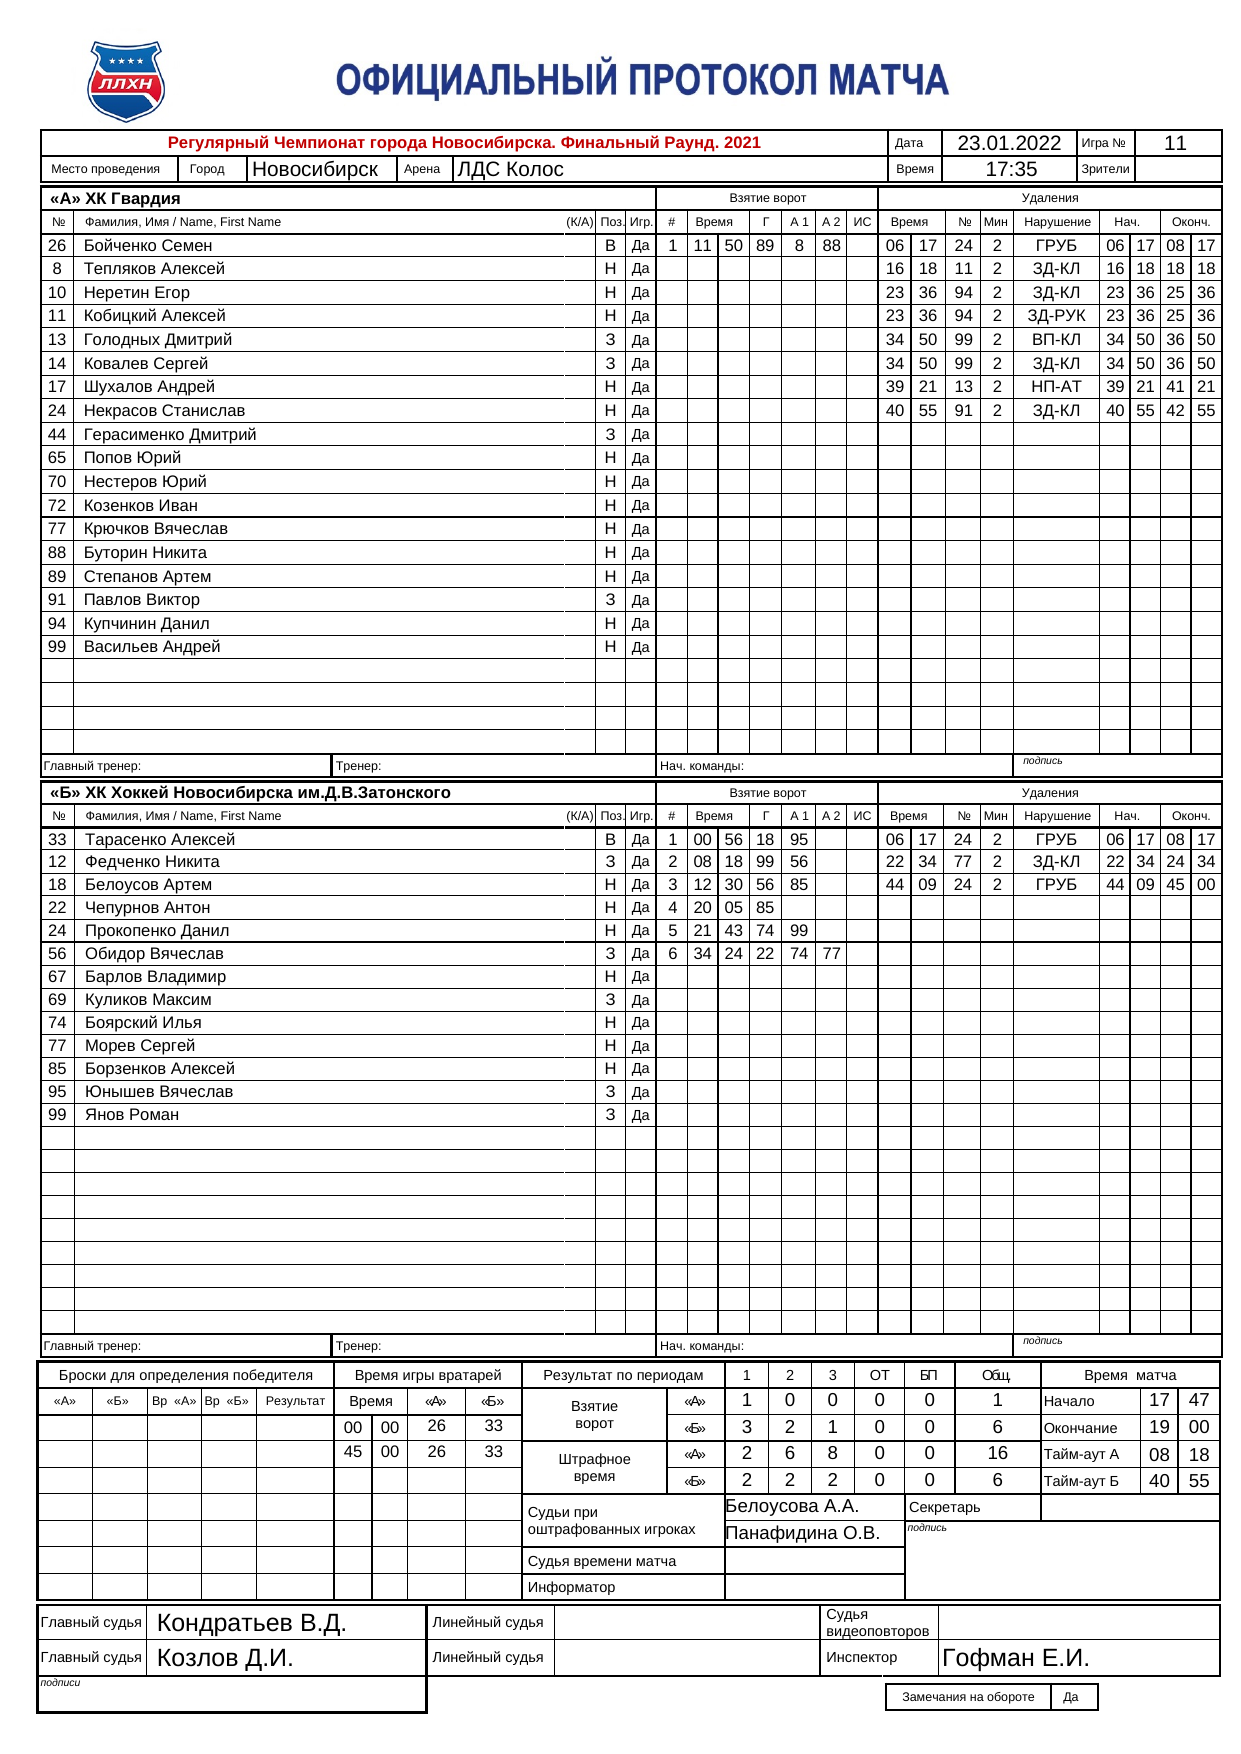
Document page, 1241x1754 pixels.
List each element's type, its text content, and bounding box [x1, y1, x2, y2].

table_cell А 1 [782, 211, 815, 233]
table_cell «Б» [93, 1389, 147, 1413]
table_cell [912, 1127, 943, 1149]
table_cell [946, 659, 980, 682]
table_cell [816, 683, 846, 706]
table_cell [1014, 707, 1099, 729]
table_header Броски для определения победителя [39, 1363, 333, 1387]
table_cell 8 [782, 235, 815, 256]
table_cell Купчинин Данил [74, 612, 564, 634]
table_cell Г [750, 805, 781, 826]
table_cell 43 [719, 920, 749, 941]
table_cell ГРУБ [1014, 235, 1099, 256]
table_cell [782, 1058, 815, 1079]
table_cell [944, 896, 980, 918]
table_cell [944, 1058, 980, 1079]
table_cell 22 [750, 943, 781, 964]
table_cell [657, 966, 687, 987]
table_cell [912, 612, 945, 634]
table_cell [1100, 989, 1129, 1011]
table_cell [75, 1196, 564, 1218]
table_cell [750, 989, 781, 1011]
table_cell 40 [879, 399, 910, 422]
table_cell [596, 707, 625, 729]
table_cell [596, 683, 625, 706]
table_cell Крючков Вячеслав [74, 518, 564, 540]
table_cell [688, 1081, 717, 1103]
table_cell подписи [39, 1677, 425, 1711]
table_cell [782, 1242, 815, 1264]
table_cell [1161, 683, 1190, 706]
table_cell [719, 352, 749, 374]
table_cell 18 [1161, 257, 1190, 280]
table_cell 06 [879, 829, 910, 849]
table_cell [657, 1035, 687, 1057]
table_cell [816, 376, 846, 398]
table_cell [1192, 1104, 1221, 1126]
table_cell [565, 1196, 595, 1218]
table_cell [657, 328, 687, 351]
table_cell Н [596, 1058, 625, 1079]
table_cell [750, 281, 781, 303]
table_cell 50 [1192, 352, 1221, 374]
table_cell [657, 659, 687, 682]
table_cell [816, 257, 846, 280]
table_cell [750, 305, 781, 327]
table_cell [657, 518, 687, 540]
table_cell [408, 1521, 465, 1546]
table_cell [688, 494, 717, 516]
table_cell Гофман Е.И. [939, 1640, 1219, 1675]
table_cell [1100, 518, 1129, 540]
table_cell [782, 399, 815, 422]
table_cell [816, 966, 846, 987]
table_cell [981, 446, 1013, 469]
table_cell [596, 1219, 625, 1241]
table_cell 34 [879, 328, 910, 351]
table_cell [981, 423, 1013, 445]
table_cell [847, 1035, 877, 1057]
table_cell [466, 1468, 521, 1493]
table_cell [657, 1196, 687, 1218]
table_cell подпись [1014, 1335, 1221, 1356]
table_cell [719, 1242, 749, 1264]
table_cell Мин [981, 805, 1013, 826]
table_cell [719, 328, 749, 351]
table_cell [782, 1035, 815, 1057]
table_cell [719, 1311, 749, 1333]
table_cell [565, 376, 595, 398]
table_cell 56 [782, 850, 815, 872]
table_cell [1192, 943, 1221, 964]
table_cell [596, 1150, 625, 1172]
table_cell 0 [812, 1389, 854, 1413]
table_cell Да [626, 423, 655, 445]
table_cell [657, 636, 687, 658]
table_cell [782, 541, 815, 564]
table_cell Герасименко Дмитрий [74, 423, 564, 445]
table_cell [816, 565, 846, 587]
table_cell [879, 1058, 910, 1079]
table_cell [1161, 1311, 1190, 1333]
table_cell [565, 943, 595, 964]
table_cell Да [626, 1035, 655, 1057]
table_cell 55 [1131, 399, 1160, 422]
table_cell [782, 636, 815, 658]
table_cell [148, 1521, 201, 1546]
table_cell 0 [905, 1442, 954, 1467]
table_cell 95 [782, 829, 815, 849]
table_cell [257, 1547, 333, 1573]
table_cell [1161, 707, 1190, 729]
table_cell Тренер: [333, 755, 655, 776]
table_cell 88 [816, 235, 846, 256]
table_cell [847, 423, 877, 445]
table_cell [1192, 565, 1221, 587]
table_cell Кобицкий Алексей [74, 305, 564, 327]
table_cell [847, 850, 877, 872]
table_cell [1192, 683, 1221, 706]
table_cell [657, 588, 687, 611]
table_cell 2 [981, 399, 1013, 422]
table_cell [981, 612, 1013, 634]
table_cell [750, 565, 781, 587]
table_cell Юнышев Вячеслав [75, 1081, 564, 1103]
table_cell [626, 1265, 655, 1287]
table_cell 50 [1131, 328, 1160, 351]
table_cell [719, 966, 749, 987]
table_cell Поз. [596, 211, 625, 233]
table_cell Тайм-аут А [1042, 1441, 1140, 1467]
table_cell [74, 659, 564, 682]
table_cell 17 [912, 235, 945, 256]
table_cell 08 [1141, 1441, 1177, 1467]
table_cell [944, 1242, 980, 1264]
table_cell [944, 1150, 980, 1172]
table_cell [879, 1127, 910, 1149]
table_cell [719, 1035, 749, 1057]
table_cell [1192, 707, 1221, 729]
table_cell 36 [1131, 281, 1160, 303]
table_cell [944, 1311, 980, 1333]
table_cell Павлов Виктор [74, 588, 564, 611]
table_cell 18 [1192, 257, 1221, 280]
table_cell Н [596, 494, 625, 516]
table_cell [847, 707, 877, 729]
table_cell [912, 1173, 943, 1195]
table_cell [719, 257, 749, 280]
table_cell [596, 1311, 625, 1333]
table_cell 94 [946, 305, 980, 327]
table_cell [912, 1150, 943, 1172]
table_cell 18 [1131, 257, 1160, 280]
table_cell 22 [1100, 850, 1129, 872]
table_cell [408, 1574, 465, 1599]
table_cell 08 [1161, 829, 1190, 849]
table_cell [879, 1150, 910, 1172]
table_cell «А» [668, 1442, 724, 1467]
table_cell [42, 707, 73, 729]
table_cell [596, 1196, 625, 1218]
table_cell 36 [1192, 305, 1221, 327]
table_cell [1014, 1035, 1099, 1057]
table_cell [981, 896, 1013, 918]
table_cell 2 [981, 281, 1013, 303]
table_cell [1161, 1058, 1190, 1079]
table_cell [726, 1575, 904, 1599]
table_cell [75, 1288, 564, 1310]
table_cell [688, 1058, 717, 1079]
table_cell [596, 1242, 625, 1264]
table_cell [847, 920, 877, 941]
table_cell [1192, 1242, 1221, 1264]
table_header Взятие ворот [657, 188, 877, 209]
table_cell 95 [42, 1081, 74, 1103]
table_cell [750, 376, 781, 398]
table_cell 23 [1100, 305, 1129, 327]
table_cell Н [596, 399, 625, 422]
table_cell [1131, 1058, 1160, 1079]
table_cell [847, 1219, 877, 1241]
table_cell [719, 541, 749, 564]
table_cell 6 [769, 1442, 811, 1467]
table_cell 2 [981, 850, 1013, 872]
table_cell [688, 1288, 717, 1310]
table_cell [981, 920, 1013, 941]
table_cell [782, 588, 815, 611]
table_cell 5 [657, 920, 687, 941]
table_cell [719, 494, 749, 516]
table_cell 21 [1131, 376, 1160, 398]
table_cell [1131, 1081, 1160, 1103]
table_cell [1100, 707, 1129, 729]
table_cell [782, 1127, 815, 1149]
table_cell [42, 683, 73, 706]
table_cell [75, 1311, 564, 1333]
table_cell Фамилия, Имя / Name, First Name [75, 805, 565, 826]
table_cell Некрасов Станислав [74, 399, 564, 422]
table_cell 0 [855, 1415, 904, 1440]
table_cell 2 [981, 235, 1013, 256]
table_cell [657, 352, 687, 374]
table_cell [1131, 1219, 1160, 1241]
table_cell 55 [1179, 1468, 1219, 1493]
table_cell [565, 730, 595, 753]
table_cell 2 [981, 874, 1013, 895]
table_cell 99 [42, 636, 73, 658]
table_cell 17 [1192, 235, 1221, 256]
table_cell [688, 328, 717, 351]
table_cell «А» [668, 1389, 724, 1413]
table_cell [1192, 659, 1221, 682]
table_cell [782, 1288, 815, 1310]
table_cell [816, 305, 846, 327]
table_cell ЗД-КЛ [1014, 257, 1099, 280]
table_cell 23 [879, 305, 910, 327]
table_cell [782, 281, 815, 303]
table_cell 94 [946, 281, 980, 303]
table_cell [555, 1606, 819, 1639]
table_cell [565, 399, 595, 422]
table_cell 08 [1161, 235, 1190, 256]
table_cell [816, 494, 846, 516]
table_cell 45 [1161, 874, 1190, 895]
table_cell Н [596, 565, 625, 587]
table_cell 34 [1100, 328, 1129, 351]
table_cell [1131, 612, 1160, 634]
table_cell Да [626, 588, 655, 611]
table_cell 1 [956, 1389, 1040, 1413]
table_cell [946, 588, 980, 611]
table_cell [750, 1081, 781, 1103]
table_cell [782, 659, 815, 682]
table_cell [596, 1265, 625, 1287]
table_cell [944, 1173, 980, 1195]
table_cell 3 [657, 874, 687, 895]
table_cell 99 [782, 920, 815, 941]
table_cell [1131, 1127, 1160, 1149]
table_cell [719, 1012, 749, 1033]
table_cell 26 [408, 1441, 465, 1467]
table_cell [257, 1521, 333, 1546]
table_cell [750, 683, 781, 706]
table_cell 41 [1161, 376, 1190, 398]
table_cell Мин [981, 211, 1013, 233]
table_cell [1100, 1219, 1129, 1241]
table_cell [657, 1012, 687, 1033]
table_header 1 [726, 1363, 768, 1387]
table_cell [847, 1081, 877, 1103]
table_cell 12 [42, 850, 74, 872]
table_cell [912, 1035, 943, 1057]
table_cell 00 [373, 1441, 407, 1467]
table_cell Да [626, 1012, 655, 1033]
table_cell [1014, 1012, 1099, 1033]
table_cell [719, 1196, 749, 1218]
table_cell [1131, 683, 1160, 706]
table_cell 91 [946, 399, 980, 422]
table_cell [1014, 896, 1099, 918]
table_cell 77 [42, 1035, 74, 1057]
table_cell 77 [42, 518, 73, 540]
table_cell 2 [726, 1468, 768, 1493]
table_cell [1131, 423, 1160, 445]
table_cell [565, 235, 595, 256]
table_cell 69 [42, 989, 74, 1011]
table_cell [93, 1574, 147, 1599]
table_cell [657, 1127, 687, 1149]
table_cell Н [596, 896, 625, 918]
table_cell [1161, 896, 1190, 918]
table_cell [657, 1150, 687, 1172]
table_cell [879, 636, 910, 658]
table_cell [39, 1494, 92, 1520]
table_cell [719, 446, 749, 469]
table_cell [750, 1012, 781, 1033]
table_cell [1014, 1219, 1099, 1241]
table_cell [688, 470, 717, 493]
table_cell [750, 399, 781, 422]
table_cell подпись [906, 1522, 1219, 1599]
table_cell Морев Сергей [75, 1035, 564, 1057]
table_cell [981, 1035, 1013, 1057]
table_cell [1100, 470, 1129, 493]
table_cell З [596, 1104, 625, 1126]
table_cell [1192, 541, 1221, 564]
table_cell [688, 257, 717, 280]
table_cell [750, 966, 781, 987]
table_cell 44 [1100, 874, 1129, 895]
table_cell [946, 612, 980, 634]
table_cell 40 [1100, 399, 1129, 422]
table_cell 18 [750, 829, 781, 849]
table_cell № [42, 211, 73, 233]
table_cell [981, 730, 1013, 753]
table_cell 13 [42, 328, 73, 351]
table_cell (К/А) [565, 211, 595, 233]
table_cell 85 [750, 896, 781, 918]
table_cell [847, 305, 877, 327]
table_cell [981, 1081, 1013, 1103]
table_cell [565, 920, 595, 941]
table_cell [944, 1219, 980, 1241]
table_cell [688, 612, 717, 634]
table_cell 24 [944, 874, 980, 895]
table_cell [879, 730, 910, 753]
table_cell 56 [750, 874, 781, 895]
table_cell [782, 376, 815, 398]
table_cell [1131, 920, 1160, 941]
table_cell [782, 1173, 815, 1195]
table_cell [688, 423, 717, 445]
table_cell [816, 1196, 846, 1218]
table_cell [257, 1441, 333, 1467]
table_cell [879, 1081, 910, 1103]
table_cell [688, 1265, 717, 1287]
table_cell [657, 446, 687, 469]
table_cell [816, 989, 846, 1011]
table_cell 4 [657, 896, 687, 918]
table_cell Н [596, 612, 625, 634]
table_cell [688, 1196, 717, 1218]
table_cell ИС [847, 805, 877, 826]
table_cell [565, 1311, 595, 1333]
table_cell [847, 896, 877, 918]
table_cell [816, 399, 846, 422]
table_cell Штрафное время [523, 1442, 666, 1493]
table_cell 6 [956, 1415, 1040, 1440]
table_cell А 1 [782, 805, 815, 826]
table_cell [912, 683, 945, 706]
table_cell [657, 1173, 687, 1195]
table_cell [1192, 518, 1221, 540]
table_cell [1192, 989, 1221, 1011]
table_cell [1100, 896, 1129, 918]
table_cell [750, 588, 781, 611]
table_cell Н [596, 376, 625, 398]
table_cell [1192, 966, 1221, 987]
table_cell 21 [1192, 376, 1221, 398]
picture [5, 28, 1179, 129]
table_cell Время [688, 805, 749, 826]
table_header ОТ [855, 1363, 904, 1387]
table_cell [719, 636, 749, 658]
table_cell [883, 1677, 1220, 1681]
table_cell 89 [42, 565, 73, 587]
table_cell [1192, 612, 1221, 634]
table_cell [1161, 659, 1190, 682]
table_cell [816, 1127, 846, 1149]
table_cell [782, 494, 815, 516]
table_cell [946, 707, 980, 729]
table_cell 36 [1161, 328, 1190, 351]
table_cell Нарушение [1014, 211, 1099, 233]
table_cell [1100, 1311, 1129, 1333]
table_cell [719, 612, 749, 634]
table_cell Да [626, 494, 655, 516]
table_cell [626, 707, 655, 729]
table_cell 99 [946, 352, 980, 374]
table_cell 2 [981, 352, 1013, 374]
table_cell [408, 1494, 465, 1520]
table_cell [1014, 446, 1099, 469]
table_cell Вр «Б» [202, 1389, 256, 1413]
table_cell [1161, 1150, 1190, 1172]
table_cell [816, 470, 846, 493]
table_cell [1014, 470, 1099, 493]
table_cell [750, 518, 781, 540]
table_cell 2 [981, 829, 1013, 849]
table_cell [565, 1081, 595, 1103]
table_cell [39, 1441, 92, 1467]
table_cell [74, 707, 564, 729]
table_cell 39 [879, 376, 910, 398]
table_cell 85 [782, 874, 815, 895]
table_cell [719, 1058, 749, 1079]
table_cell Шухалов Андрей [74, 376, 564, 398]
table_cell [1100, 683, 1129, 706]
table_cell 34 [912, 850, 943, 872]
table_cell 00 [1192, 874, 1221, 895]
table_cell [816, 1035, 846, 1057]
table_cell [750, 352, 781, 374]
table_cell Судья видеоповторов [821, 1606, 938, 1639]
table_cell 33 [466, 1416, 521, 1440]
table_cell [1161, 1242, 1190, 1264]
table_cell [946, 683, 980, 706]
table_cell [335, 1494, 371, 1520]
table_cell Тарасенко Алексей [75, 829, 564, 849]
table_cell [912, 636, 945, 658]
table_cell [981, 943, 1013, 964]
table_cell [750, 328, 781, 351]
table_cell [719, 1219, 749, 1241]
table_cell [1100, 659, 1129, 682]
table_cell [750, 1242, 781, 1264]
table_cell 00 [688, 829, 717, 849]
table_cell [657, 281, 687, 303]
table_cell [944, 920, 980, 941]
table_cell [879, 1196, 910, 1218]
table_cell Да [626, 470, 655, 493]
table_cell Вр «А» [148, 1389, 201, 1413]
table_cell [944, 1265, 980, 1287]
table_cell Н [596, 518, 625, 540]
table_cell Н [596, 1035, 625, 1057]
table_cell 44 [879, 874, 910, 895]
table_cell 36 [912, 281, 945, 303]
table_cell 72 [42, 494, 73, 516]
table_cell [202, 1416, 256, 1440]
table_cell [1100, 612, 1129, 634]
table_cell 19 [1141, 1415, 1177, 1440]
table_header БП [905, 1363, 954, 1387]
table_cell 70 [42, 470, 73, 493]
table_cell [944, 1288, 980, 1310]
table_cell З [596, 989, 625, 1011]
table_cell [565, 1012, 595, 1033]
table_cell [847, 235, 877, 256]
table_cell [657, 470, 687, 493]
table_cell [1131, 1242, 1160, 1264]
table_cell [719, 989, 749, 1011]
table_cell 1 [657, 829, 687, 849]
table_header Удаления [879, 783, 1221, 803]
table_cell [1192, 494, 1221, 516]
table_cell 16 [956, 1442, 1040, 1467]
table_cell [847, 470, 877, 493]
table_cell [816, 874, 846, 895]
table_cell [750, 636, 781, 658]
table_cell Да [626, 328, 655, 351]
table_cell 26 [408, 1416, 465, 1440]
table_cell [981, 1104, 1013, 1126]
table_cell 2 [981, 328, 1013, 351]
table_cell [688, 1242, 717, 1264]
table_cell [750, 257, 781, 280]
table_cell ИС [847, 211, 877, 233]
table_cell [75, 1173, 564, 1195]
table_cell [1099, 1682, 1220, 1711]
table_cell 18 [1179, 1441, 1219, 1467]
table_cell [726, 1548, 904, 1573]
table_cell [565, 1035, 595, 1057]
table_cell [750, 470, 781, 493]
table_cell [782, 966, 815, 987]
table_cell 08 [688, 850, 717, 872]
table_cell [1161, 1288, 1190, 1310]
table_cell [946, 541, 980, 564]
table_header Результат по периодам [523, 1363, 724, 1387]
table_cell [1161, 612, 1190, 634]
table_cell [981, 1311, 1013, 1333]
table_cell [1192, 636, 1221, 658]
table_cell [719, 305, 749, 327]
table_cell Кондратьев В.Д. [147, 1606, 425, 1639]
table_cell [148, 1547, 201, 1573]
table_cell [847, 1173, 877, 1195]
table_cell [1131, 1012, 1160, 1033]
table_cell Да [626, 943, 655, 964]
table_cell Чепурнов Антон [75, 896, 564, 918]
table_cell [688, 1311, 717, 1333]
table_cell [75, 1150, 564, 1172]
table_cell [688, 305, 717, 327]
table_cell [688, 636, 717, 658]
table_cell 89 [750, 235, 781, 256]
table_cell [946, 423, 980, 445]
table_cell # [657, 211, 687, 233]
table_cell [565, 588, 595, 611]
table_cell Да [626, 989, 655, 1011]
table_cell 00 [335, 1416, 371, 1440]
table_cell Главный судья [39, 1640, 146, 1675]
table_cell [688, 1219, 717, 1241]
table_cell Прокопенко Данил [75, 920, 564, 941]
table_cell Боярский Илья [75, 1012, 564, 1033]
table_cell [879, 612, 910, 634]
table_cell [879, 588, 910, 611]
table_cell [565, 636, 595, 658]
table_cell [565, 896, 595, 918]
table_cell [750, 730, 781, 753]
table_cell 17 [912, 829, 943, 849]
table_cell 8 [812, 1442, 854, 1467]
table_cell [1014, 636, 1099, 658]
table_cell [719, 1127, 749, 1149]
table_cell [657, 376, 687, 398]
table_cell [1192, 423, 1221, 445]
table_cell 6 [657, 943, 687, 964]
table_cell [93, 1441, 147, 1467]
table_cell «А» [39, 1389, 92, 1413]
table_cell [1014, 1311, 1099, 1333]
table_cell [1100, 541, 1129, 564]
table_cell Борзенков Алексей [75, 1058, 564, 1079]
table_cell Да [626, 636, 655, 658]
table_cell [1192, 896, 1221, 918]
table_cell 50 [719, 235, 749, 256]
table_cell [1014, 494, 1099, 516]
table_cell [657, 1242, 687, 1264]
table_cell [847, 1012, 877, 1033]
table_cell 77 [944, 850, 980, 872]
table_cell Секретарь [906, 1495, 1040, 1520]
table_cell [1100, 1173, 1129, 1195]
table_cell [688, 1127, 717, 1149]
table_cell Попов Юрий [74, 446, 564, 469]
table_cell [1161, 1219, 1190, 1241]
table_cell [981, 1173, 1013, 1195]
table_cell [565, 423, 595, 445]
table_cell Федченко Никита [75, 850, 564, 872]
table_cell ВП-КЛ [1014, 328, 1099, 351]
table_cell [1136, 157, 1221, 181]
table_cell Да [626, 235, 655, 256]
table_cell 24 [1161, 850, 1190, 872]
table_cell [879, 683, 910, 706]
table_cell [1014, 1150, 1099, 1172]
table_cell [750, 1173, 781, 1195]
table_cell [39, 1416, 92, 1440]
table_cell [750, 1265, 781, 1287]
table_cell [688, 1150, 717, 1172]
table_cell [847, 328, 877, 351]
table_cell Линейный судья [428, 1606, 554, 1639]
table_cell [1192, 1219, 1221, 1241]
table_cell Н [596, 446, 625, 469]
table_cell Неретин Егор [74, 281, 564, 303]
table_cell [1131, 470, 1160, 493]
table_cell [1131, 1035, 1160, 1057]
table_cell «Б » [466, 1389, 521, 1413]
table_cell [912, 989, 943, 1011]
table_cell Фамилия, Имя / Name, First Name [74, 211, 565, 233]
table_cell 85 [42, 1058, 74, 1079]
table_cell [42, 1219, 74, 1241]
table_cell [981, 541, 1013, 564]
table_cell [1014, 1288, 1099, 1310]
table_cell В [596, 235, 625, 256]
table_cell [335, 1574, 371, 1599]
table_cell [1161, 423, 1190, 445]
table_cell [1014, 612, 1099, 634]
table_cell [939, 1606, 1219, 1639]
table_cell [565, 518, 595, 540]
table_cell [944, 1081, 980, 1103]
table_cell [750, 1288, 781, 1310]
table_cell [657, 399, 687, 422]
table_cell [816, 612, 846, 634]
table_cell [912, 1288, 943, 1310]
table_cell [816, 518, 846, 540]
table_cell [688, 446, 717, 469]
table_cell [1014, 989, 1099, 1011]
table_cell Главный судья [39, 1606, 146, 1639]
table_cell [565, 1104, 595, 1126]
table_cell [1131, 730, 1160, 753]
table_cell 17 [1141, 1389, 1177, 1413]
table_header Время игры вратарей [335, 1363, 521, 1387]
table_cell [847, 1265, 877, 1287]
table_cell 2 [769, 1415, 811, 1440]
table_cell [912, 920, 943, 941]
table_cell З [596, 328, 625, 351]
table_cell [1014, 683, 1099, 706]
table_header Время матча [1042, 1363, 1219, 1387]
table_cell [816, 328, 846, 351]
table_cell [782, 896, 815, 918]
table_cell [688, 352, 717, 374]
table_cell [816, 352, 846, 374]
table_cell [944, 1104, 980, 1126]
table_cell Да [626, 257, 655, 280]
table_cell Время [879, 211, 945, 233]
table_cell З [596, 850, 625, 872]
table_cell [847, 1242, 877, 1264]
table_header Удаления [879, 188, 1221, 209]
table_cell [39, 1547, 92, 1573]
table_cell подпись [1014, 755, 1221, 776]
table_cell [39, 1574, 92, 1599]
table_cell [626, 683, 655, 706]
table_cell НП-АТ [1014, 376, 1099, 398]
table_cell 56 [42, 943, 74, 964]
table_cell 50 [912, 328, 945, 351]
table_cell [816, 541, 846, 564]
table_cell [1131, 1196, 1160, 1218]
table_cell [816, 423, 846, 445]
table_cell Н [596, 281, 625, 303]
table_cell [981, 1150, 1013, 1172]
table_cell 22 [42, 896, 74, 918]
table_cell Время [889, 157, 941, 181]
table_cell 14 [42, 352, 73, 374]
table_cell [1192, 1150, 1221, 1172]
table_cell [1014, 423, 1099, 445]
table_cell Главный тренер: [42, 1335, 330, 1356]
table_header Регулярный Чемпионат города Новосибирска. Финальный Раунд. 2021 [42, 131, 887, 155]
table_cell [1161, 470, 1190, 493]
table_cell [596, 1173, 625, 1195]
table_cell Да [626, 399, 655, 422]
table_cell [816, 1150, 846, 1172]
table_cell Бойченко Семен [74, 235, 564, 256]
table_cell [39, 1521, 92, 1546]
table_cell [335, 1547, 371, 1573]
table_cell 45 [335, 1441, 371, 1467]
table_cell 39 [1100, 376, 1129, 398]
table_cell [816, 659, 846, 682]
table_cell [981, 1288, 1013, 1310]
table_cell [42, 730, 73, 753]
table_cell [719, 1081, 749, 1103]
table_cell [1161, 494, 1190, 516]
table_cell ЗД-КЛ [1014, 281, 1099, 303]
table_cell [1131, 446, 1160, 469]
table_cell [565, 707, 595, 729]
table_cell [75, 1219, 564, 1241]
table_cell [1131, 494, 1160, 516]
table_cell [816, 636, 846, 658]
table_cell Да [626, 896, 655, 918]
table_cell Время [879, 805, 943, 826]
table_cell [565, 1265, 595, 1287]
table_cell ЗД-КЛ [1014, 352, 1099, 374]
table_cell [74, 730, 564, 753]
table_cell 22 [879, 850, 910, 872]
table_cell 24 [42, 399, 73, 422]
table_cell [782, 305, 815, 327]
table_cell [657, 257, 687, 280]
table_cell [373, 1547, 407, 1573]
table_cell Белоусова А.А. [726, 1495, 904, 1520]
table_cell [565, 659, 595, 682]
table_cell [148, 1494, 201, 1520]
table_cell [1161, 1196, 1190, 1218]
table_cell [565, 352, 595, 374]
table_cell [74, 683, 564, 706]
table_cell [42, 659, 73, 682]
table_cell [719, 1265, 749, 1287]
table_cell 0 [905, 1415, 954, 1440]
table_cell Янов Роман [75, 1104, 564, 1126]
table_cell [1014, 1196, 1099, 1218]
table_cell [782, 1196, 815, 1218]
table_cell [981, 1127, 1013, 1149]
table_cell Нач. команды: [657, 1335, 1012, 1356]
table_cell 34 [1131, 850, 1160, 872]
table_cell [981, 1265, 1013, 1287]
table_cell [1161, 565, 1190, 587]
table_cell [847, 446, 877, 469]
table_cell [719, 518, 749, 540]
table_cell Да [626, 541, 655, 564]
table_cell ГРУБ [1014, 874, 1099, 895]
table_cell [847, 1104, 877, 1126]
table_cell [688, 730, 717, 753]
table_cell [626, 1311, 655, 1333]
table_cell [1131, 1311, 1160, 1333]
table_cell [565, 541, 595, 564]
table_cell «Б» [668, 1415, 724, 1440]
table_cell [75, 1242, 564, 1264]
table_cell [912, 565, 945, 587]
table_cell [879, 1311, 910, 1333]
table_cell [657, 541, 687, 564]
table_cell [782, 1104, 815, 1126]
table_cell Да [626, 352, 655, 374]
table_cell 0 [855, 1468, 904, 1493]
table_cell [879, 541, 910, 564]
table_cell Да [626, 920, 655, 941]
table_cell З [596, 1081, 625, 1103]
table_cell [847, 943, 877, 964]
table_cell [1100, 446, 1129, 469]
table_cell [847, 829, 877, 849]
table_cell [42, 1265, 74, 1287]
table_cell 2 [657, 850, 687, 872]
table_cell [565, 874, 595, 895]
table_header Общ. [956, 1363, 1040, 1387]
table_cell [148, 1441, 201, 1467]
table_cell 55 [1192, 399, 1221, 422]
table_cell 2 [981, 376, 1013, 398]
table_cell [912, 707, 945, 729]
table_cell Н [596, 636, 625, 658]
table_cell [1131, 659, 1160, 682]
table_cell [847, 1150, 877, 1172]
table_cell 24 [944, 829, 980, 849]
table_cell З [596, 943, 625, 964]
table_cell ЛДС Колос [454, 157, 887, 181]
table_cell Да [626, 612, 655, 634]
table_cell [657, 1265, 687, 1287]
table_cell [373, 1574, 407, 1599]
table_cell [816, 730, 846, 753]
table_cell [1161, 1104, 1190, 1126]
table_cell [782, 257, 815, 280]
table_cell [912, 1058, 943, 1079]
table_cell [816, 829, 846, 849]
table_cell 00 [1179, 1415, 1219, 1440]
table_cell [981, 707, 1013, 729]
table_cell 09 [1131, 874, 1160, 895]
table_cell [847, 494, 877, 516]
table_cell 55 [912, 399, 945, 422]
table_cell [1014, 565, 1099, 587]
table_cell [879, 1104, 910, 1126]
table_cell [1100, 1012, 1129, 1033]
table_cell [1131, 1173, 1160, 1195]
table_cell [782, 707, 815, 729]
table_cell Белоусов Артем [75, 874, 564, 895]
table_cell [750, 1196, 781, 1218]
table_cell [912, 730, 945, 753]
table_cell [847, 636, 877, 658]
table_cell Н [596, 541, 625, 564]
table_cell [946, 470, 980, 493]
table_cell 24 [719, 943, 749, 964]
table_cell 17 [1192, 829, 1221, 849]
table_cell [257, 1494, 333, 1520]
table_cell [75, 1127, 564, 1149]
table_cell 36 [1131, 305, 1160, 327]
table_cell 18 [719, 850, 749, 872]
table_cell Нач. команды: [657, 755, 1012, 776]
table_cell [912, 943, 943, 964]
table_cell [847, 659, 877, 682]
table_cell [946, 565, 980, 587]
table_cell [688, 588, 717, 611]
table_cell [565, 470, 595, 493]
table_cell [879, 1173, 910, 1195]
table_cell [816, 1311, 846, 1333]
table_cell [816, 281, 846, 303]
table_cell [1131, 943, 1160, 964]
table_cell [946, 494, 980, 516]
table_cell [1014, 659, 1099, 682]
table_cell [1100, 1127, 1129, 1149]
table_cell 99 [946, 328, 980, 351]
table_cell 21 [688, 920, 717, 941]
table_cell [719, 1173, 749, 1195]
table_cell Тайм-аут Б [1042, 1468, 1140, 1493]
table_cell [657, 1081, 687, 1103]
table_cell [657, 989, 687, 1011]
table_cell [750, 659, 781, 682]
table_cell [688, 989, 717, 1011]
table_cell [626, 1150, 655, 1172]
table_cell [1100, 494, 1129, 516]
table_cell [879, 1219, 910, 1241]
table_cell 0 [855, 1389, 904, 1413]
table_cell Оконч. [1161, 805, 1221, 826]
table_cell [816, 1265, 846, 1287]
table_cell [719, 659, 749, 682]
table_cell Да [626, 829, 655, 849]
table_cell [847, 730, 877, 753]
table_cell 47 [1179, 1389, 1219, 1413]
table_cell [750, 1311, 781, 1333]
table_cell [466, 1521, 521, 1546]
table_cell [565, 446, 595, 469]
table_cell [657, 1311, 687, 1333]
table_cell [565, 305, 595, 327]
table_cell [1100, 1242, 1129, 1264]
table_cell [1192, 920, 1221, 941]
table_cell [816, 1173, 846, 1195]
table_cell [565, 328, 595, 351]
table_cell [782, 1150, 815, 1172]
table_cell № [42, 805, 74, 826]
table_cell [1192, 446, 1221, 469]
table_cell [657, 1058, 687, 1079]
table_cell Новосибирск [248, 157, 396, 181]
table_cell [944, 1012, 980, 1033]
table_cell [847, 257, 877, 280]
table_cell 1 [726, 1389, 768, 1413]
table_cell 09 [912, 874, 943, 895]
table_cell [565, 1288, 595, 1310]
table_cell Барлов Владимир [75, 966, 564, 987]
table_cell [912, 541, 945, 564]
table_cell В [596, 829, 625, 849]
table_cell [1100, 1035, 1129, 1057]
table_cell [879, 896, 910, 918]
table_cell [816, 850, 846, 872]
table_cell 17:35 [943, 157, 1076, 181]
table_cell [1014, 943, 1099, 964]
table_header 11 [1136, 131, 1221, 155]
table_cell [657, 1219, 687, 1241]
table_cell [1161, 636, 1190, 658]
table_cell 3 [726, 1415, 768, 1440]
table_cell [1131, 966, 1160, 987]
table_cell 23 [879, 281, 910, 303]
table_cell Да [626, 874, 655, 895]
table_cell 10 [42, 281, 73, 303]
table_cell З [596, 352, 625, 374]
table_cell [847, 588, 877, 611]
table_cell Начало [1042, 1389, 1140, 1413]
table_cell [750, 1035, 781, 1057]
table_cell [657, 494, 687, 516]
table_cell [912, 588, 945, 611]
table_cell [719, 707, 749, 729]
table_cell [782, 730, 815, 753]
table_cell [565, 1242, 595, 1264]
table_cell [719, 683, 749, 706]
table_cell [816, 446, 846, 469]
table_cell 17 [42, 376, 73, 398]
table_cell [750, 446, 781, 469]
table_cell 8 [42, 257, 73, 280]
table_cell [657, 1104, 687, 1126]
table_cell [202, 1468, 256, 1493]
table_cell [202, 1521, 256, 1546]
table_cell ЗД-РУК [1014, 305, 1099, 327]
table_cell [1100, 1288, 1129, 1310]
table_cell 88 [42, 541, 73, 564]
table_cell Ковалев Сергей [74, 352, 564, 374]
table_cell [626, 1127, 655, 1149]
table_cell 2 [726, 1442, 768, 1467]
table_cell [596, 1288, 625, 1310]
table_cell Козлов Д.И. [147, 1640, 425, 1675]
table_cell Взятие ворот [523, 1389, 666, 1440]
table_cell 77 [816, 943, 846, 964]
table_cell 50 [912, 352, 945, 374]
table_cell [879, 1242, 910, 1264]
table_cell 36 [1192, 281, 1221, 303]
table_cell 24 [946, 235, 980, 256]
table_cell [879, 943, 910, 964]
table_cell [847, 518, 877, 540]
table_cell [912, 896, 943, 918]
table_cell [657, 305, 687, 327]
table_cell Н [596, 966, 625, 987]
table_cell [1014, 1058, 1099, 1079]
table_cell [565, 1219, 595, 1241]
table_cell [1161, 518, 1190, 540]
table_cell [565, 1058, 595, 1079]
table_cell [912, 966, 943, 987]
table_cell [719, 1104, 749, 1126]
table_cell [373, 1494, 407, 1520]
table_cell [428, 1677, 882, 1711]
table_cell [847, 565, 877, 587]
table_cell 06 [879, 235, 910, 256]
table_cell А 2 [816, 805, 846, 826]
table_cell 99 [750, 850, 781, 872]
table_cell [1161, 588, 1190, 611]
table_cell 56 [719, 829, 749, 849]
table_cell [1131, 707, 1160, 729]
table_cell 18 [42, 874, 74, 895]
table_cell 0 [769, 1389, 811, 1413]
table_cell [688, 565, 717, 587]
table_cell 36 [1161, 352, 1190, 374]
table_cell [657, 565, 687, 587]
table_cell [202, 1574, 256, 1599]
table_cell [782, 1081, 815, 1103]
table_cell 74 [750, 920, 781, 941]
table_cell [565, 494, 595, 516]
table_cell [782, 470, 815, 493]
table_cell [912, 659, 945, 682]
table_cell [1192, 730, 1221, 753]
table_cell [1014, 1081, 1099, 1103]
table_cell Буторин Никита [74, 541, 564, 564]
table_cell [981, 494, 1013, 516]
table_cell [688, 541, 717, 564]
table_cell [42, 1196, 74, 1218]
table_cell [1131, 636, 1160, 658]
table_cell [816, 707, 846, 729]
table_cell Судьи при оштрафованных игроках [523, 1495, 724, 1546]
table_cell [1014, 518, 1099, 540]
table_cell [1100, 1104, 1129, 1126]
table_header «А» ХК Гвардия [42, 188, 655, 209]
table_cell [688, 399, 717, 422]
table_cell [981, 1196, 1013, 1218]
table_cell [879, 494, 910, 516]
table_cell [688, 376, 717, 398]
table_cell 05 [719, 896, 749, 918]
table_cell [1100, 565, 1129, 587]
table_cell [782, 612, 815, 634]
table_cell [148, 1416, 201, 1440]
table_cell 06 [1100, 829, 1129, 849]
table_cell [719, 1150, 749, 1172]
table_cell [1014, 966, 1099, 987]
table_cell [555, 1640, 819, 1675]
table_cell [408, 1547, 465, 1573]
table_cell [596, 1127, 625, 1149]
table_cell [1131, 989, 1160, 1011]
table_cell [719, 399, 749, 422]
table_cell [657, 730, 687, 753]
table_cell Да [626, 1081, 655, 1103]
table_cell [847, 281, 877, 303]
table_cell [148, 1468, 201, 1493]
table_cell Нач. [1100, 211, 1160, 233]
table_cell [847, 683, 877, 706]
table_cell [1100, 730, 1129, 753]
table_cell [719, 588, 749, 611]
table_cell [1100, 1150, 1129, 1172]
table_cell [1100, 1058, 1129, 1079]
table_cell [750, 1150, 781, 1172]
table_cell [257, 1468, 333, 1493]
table_cell Тренер: [333, 1335, 655, 1356]
table_cell [782, 1311, 815, 1333]
table_cell [782, 1012, 815, 1033]
table_cell [1161, 1035, 1190, 1057]
table_cell [912, 470, 945, 493]
table_cell 20 [688, 896, 717, 918]
table_cell [1131, 1150, 1160, 1172]
table_cell [202, 1547, 256, 1573]
table_cell [42, 1288, 74, 1310]
table_cell Арена [398, 157, 452, 181]
table_cell [946, 518, 980, 540]
table_cell [1100, 1081, 1129, 1103]
table_cell Да [626, 518, 655, 540]
table_cell [1161, 1127, 1190, 1149]
table_cell [626, 1196, 655, 1218]
table_cell [847, 1311, 877, 1333]
table_cell 12 [688, 874, 717, 895]
table_cell [1192, 1288, 1221, 1310]
table_cell [688, 1104, 717, 1126]
table_cell 33 [466, 1441, 521, 1467]
table_cell Н [596, 257, 625, 280]
table_cell [944, 943, 980, 964]
table_cell [1192, 1127, 1221, 1149]
table_cell [981, 518, 1013, 540]
table_cell [1100, 966, 1129, 987]
table_cell [688, 966, 717, 987]
table_cell [1014, 1242, 1099, 1264]
table_cell 24 [42, 920, 74, 941]
table_cell Место проведения [42, 157, 177, 181]
table_cell [335, 1468, 371, 1493]
table_cell 65 [42, 446, 73, 469]
table_cell ЗД-КЛ [1014, 850, 1099, 872]
table_cell Да [626, 565, 655, 587]
table_cell [981, 659, 1013, 682]
table_header 3 [812, 1363, 854, 1387]
table_cell 25 [1161, 281, 1190, 303]
table_cell 40 [1141, 1468, 1177, 1493]
table_cell Да [626, 1104, 655, 1126]
table_cell [1100, 920, 1129, 941]
table_cell [335, 1521, 371, 1546]
table_cell [879, 1012, 910, 1033]
table_cell [816, 1242, 846, 1264]
table_cell [1014, 1265, 1099, 1287]
table_cell [750, 1058, 781, 1079]
table_cell [1161, 943, 1190, 964]
table_cell Поз. [596, 805, 625, 826]
table_cell Тепляков Алексей [74, 257, 564, 280]
table_cell [466, 1574, 521, 1599]
table_cell [373, 1521, 407, 1546]
table_cell Да [626, 376, 655, 398]
table_cell [782, 352, 815, 374]
table_cell [816, 588, 846, 611]
table_cell 17 [1131, 235, 1160, 256]
table_cell 16 [1100, 257, 1129, 280]
table_cell Время [688, 211, 749, 233]
table_cell 0 [905, 1468, 954, 1493]
table_cell [1192, 1196, 1221, 1218]
table_cell Да [626, 1058, 655, 1079]
table_cell «А» [408, 1389, 465, 1413]
table_cell [944, 989, 980, 1011]
table_cell [257, 1416, 333, 1440]
table_cell Окончание [1042, 1415, 1140, 1440]
table_cell А 2 [816, 211, 846, 233]
table_cell [944, 966, 980, 987]
table_cell [750, 1219, 781, 1241]
table_cell З [596, 588, 625, 611]
table_cell [816, 1081, 846, 1103]
table_cell [847, 1196, 877, 1218]
table_cell [42, 1127, 74, 1149]
table_cell [1014, 1127, 1099, 1149]
table_cell [981, 1242, 1013, 1264]
table_cell [1161, 920, 1190, 941]
table_cell [816, 1104, 846, 1126]
table_cell [912, 1196, 943, 1218]
table_cell Игр. [626, 805, 655, 826]
table_cell [42, 1242, 74, 1264]
table_cell [847, 966, 877, 987]
table_cell [879, 707, 910, 729]
table_cell 74 [42, 1012, 74, 1033]
table_cell [719, 1288, 749, 1310]
table_cell [912, 1081, 943, 1103]
table_cell 16 [879, 257, 910, 280]
table_cell Результат [257, 1389, 333, 1413]
table_cell [750, 541, 781, 564]
table_cell 11 [946, 257, 980, 280]
table_cell [466, 1547, 521, 1573]
table_cell 30 [719, 874, 749, 895]
table_cell [750, 1104, 781, 1126]
table_cell [148, 1574, 201, 1599]
table_cell [981, 470, 1013, 493]
table_cell 2 [981, 305, 1013, 327]
table_cell Да [626, 446, 655, 469]
table_cell [816, 1012, 846, 1033]
table_cell [1100, 943, 1129, 964]
table_cell [847, 989, 877, 1011]
table_cell [719, 565, 749, 587]
table_cell [879, 565, 910, 587]
table_header Замечания на обороте [887, 1685, 1050, 1709]
table_cell № [944, 805, 980, 826]
table_cell Н [596, 470, 625, 493]
table_cell [1161, 1081, 1190, 1103]
table_cell [981, 1219, 1013, 1241]
table_cell [1014, 920, 1099, 941]
table_cell 50 [1131, 352, 1160, 374]
table_cell [847, 376, 877, 398]
table_cell Куликов Максим [75, 989, 564, 1011]
table_cell Оконч. [1161, 211, 1221, 233]
table_cell [879, 920, 910, 941]
table_cell [1100, 1265, 1129, 1287]
table_cell [719, 470, 749, 493]
table_cell [816, 920, 846, 941]
table_cell 94 [42, 612, 73, 634]
table_cell Степанов Артем [74, 565, 564, 587]
table_cell [626, 730, 655, 753]
table_cell [847, 612, 877, 634]
table_cell [816, 1219, 846, 1241]
table_cell ЗД-КЛ [1014, 399, 1099, 422]
table_cell [1161, 966, 1190, 987]
table_cell [944, 1127, 980, 1149]
table_cell [596, 659, 625, 682]
table_header Взятие ворот [657, 783, 877, 803]
table_cell [565, 850, 595, 872]
table_cell [879, 989, 910, 1011]
table_cell 11 [42, 305, 73, 327]
table_cell [912, 1265, 943, 1287]
table_cell [879, 518, 910, 540]
table_cell [1042, 1495, 1219, 1520]
table_cell (К/А) [565, 805, 595, 826]
table_cell [626, 1173, 655, 1195]
table_cell [1161, 446, 1190, 469]
table_cell Н [596, 874, 625, 895]
table_cell [912, 518, 945, 540]
table_cell ГРУБ [1014, 829, 1099, 849]
table_cell [1014, 1104, 1099, 1126]
table_cell [1192, 1035, 1221, 1057]
table_cell [750, 707, 781, 729]
table_cell [1131, 518, 1160, 540]
table_cell # [657, 805, 687, 826]
table_cell [1131, 565, 1160, 587]
table_cell [816, 1058, 846, 1079]
table_cell [847, 541, 877, 564]
table_cell [202, 1494, 256, 1520]
table_cell [657, 612, 687, 634]
table_cell [1192, 1311, 1221, 1333]
table_cell [565, 565, 595, 587]
table_cell [1131, 1265, 1160, 1287]
table_cell [912, 1219, 943, 1241]
table_cell Обидор Вячеслав [75, 943, 564, 964]
table_cell [626, 1219, 655, 1241]
table_cell [1100, 1196, 1129, 1218]
table_cell Голодных Дмитрий [74, 328, 564, 351]
table_cell [1131, 1104, 1160, 1126]
table_cell [1161, 1265, 1190, 1287]
table_cell [719, 730, 749, 753]
table_header 23.01.2022 [943, 131, 1076, 155]
table_cell [981, 989, 1013, 1011]
table_cell Линейный судья [428, 1640, 554, 1675]
table_cell [1131, 1288, 1160, 1310]
table_cell [93, 1494, 147, 1520]
table_cell [782, 518, 815, 540]
table_cell [981, 1058, 1013, 1079]
table_cell 06 [1100, 235, 1129, 256]
table_cell Инспектор [821, 1640, 938, 1675]
table_cell [782, 328, 815, 351]
table_cell [657, 683, 687, 706]
table_cell [981, 565, 1013, 587]
table_cell [912, 1012, 943, 1033]
table_cell [1192, 1081, 1221, 1103]
table_cell [879, 1265, 910, 1287]
table_cell [879, 1035, 910, 1057]
table_cell [373, 1468, 407, 1493]
table_cell 50 [1192, 328, 1221, 351]
table_cell [946, 446, 980, 469]
table_cell [565, 829, 595, 849]
table_cell [565, 989, 595, 1011]
table_cell Козенков Иван [74, 494, 564, 516]
table_cell 2 [812, 1468, 854, 1493]
table_cell Судья времени матча [523, 1548, 724, 1573]
table_cell [565, 281, 595, 303]
table_cell [981, 1012, 1013, 1033]
table_cell Н [596, 305, 625, 327]
table_cell [565, 683, 595, 706]
table_header Дата [889, 131, 941, 155]
table_cell [1192, 1012, 1221, 1033]
table_cell [847, 874, 877, 895]
table_cell [42, 1150, 74, 1172]
table_cell [750, 612, 781, 634]
table_cell 2 [981, 257, 1013, 280]
table_header 2 [769, 1363, 811, 1387]
table_cell [688, 659, 717, 682]
table_cell [946, 636, 980, 658]
table_cell 91 [42, 588, 73, 611]
table_cell Информатор [523, 1575, 724, 1599]
table_cell [688, 683, 717, 706]
table_cell Нестеров Юрий [74, 470, 564, 493]
table_cell Да [626, 305, 655, 327]
table_cell [688, 707, 717, 729]
table_cell [879, 423, 910, 445]
table_cell 25 [1161, 305, 1190, 327]
table_header Игра № [1078, 131, 1134, 155]
table_cell Да [626, 966, 655, 987]
table_cell 36 [912, 305, 945, 327]
table_cell [1161, 1012, 1190, 1033]
table_cell [750, 1127, 781, 1149]
table_cell [596, 730, 625, 753]
table_cell [565, 1173, 595, 1195]
table_cell Нач. [1100, 805, 1160, 826]
table_cell [1014, 541, 1099, 564]
table_header «Б» ХК Хоккей Новосибирска им.Д.В.Затонского [42, 783, 655, 803]
table_cell 17 [1131, 829, 1160, 849]
table_cell «Б» [668, 1468, 724, 1493]
table_cell [657, 707, 687, 729]
table_cell [688, 1173, 717, 1195]
table_cell З [596, 423, 625, 445]
table_cell [75, 1265, 564, 1287]
table_cell [981, 588, 1013, 611]
table_cell 34 [688, 943, 717, 964]
table_cell [1014, 730, 1099, 753]
table_cell Панафидина О.В. [726, 1521, 904, 1546]
table_cell 1 [812, 1415, 854, 1440]
table_cell [782, 446, 815, 469]
table_cell [847, 399, 877, 422]
table_cell [1131, 896, 1160, 918]
table_cell Да [626, 850, 655, 872]
table_cell Н [596, 920, 625, 941]
table_cell [1192, 470, 1221, 493]
table_cell [1131, 541, 1160, 564]
table_cell [782, 1265, 815, 1287]
table_cell [879, 446, 910, 469]
table_cell [1161, 1173, 1190, 1195]
table_cell 18 [912, 257, 945, 280]
table_cell [912, 494, 945, 516]
table_cell 0 [905, 1389, 954, 1413]
table_cell [93, 1468, 147, 1493]
table_cell Г [750, 211, 781, 233]
table_cell [202, 1441, 256, 1467]
table_cell [1014, 1173, 1099, 1195]
table_cell [1100, 636, 1129, 658]
table_cell [257, 1574, 333, 1599]
table_cell [912, 446, 945, 469]
table_cell [1192, 1058, 1221, 1079]
table_cell Главный тренер: [42, 755, 330, 776]
table_cell Васильев Андрей [74, 636, 564, 658]
table_cell [782, 423, 815, 445]
table_cell 23 [1100, 281, 1129, 303]
table_cell [719, 376, 749, 398]
table_cell [879, 1288, 910, 1310]
table_cell 33 [42, 829, 74, 849]
table_cell [847, 1127, 877, 1149]
table_cell [719, 423, 749, 445]
table_cell [565, 257, 595, 280]
table_cell [657, 423, 687, 445]
table_cell 1 [657, 235, 687, 256]
table_cell [879, 659, 910, 682]
table_cell 34 [1100, 352, 1129, 374]
table_cell [981, 636, 1013, 658]
table_cell [912, 1311, 943, 1333]
table_cell [565, 612, 595, 634]
table_cell [912, 1242, 943, 1264]
table_cell [782, 683, 815, 706]
table_cell [565, 1127, 595, 1149]
table_cell [93, 1521, 147, 1546]
table_cell 00 [373, 1416, 407, 1440]
table_cell 26 [42, 235, 73, 256]
table_cell 67 [42, 966, 74, 987]
table_cell [93, 1416, 147, 1440]
table_cell [1100, 588, 1129, 611]
table_cell [626, 1288, 655, 1310]
table_cell [847, 352, 877, 374]
table_cell Игр. [626, 211, 655, 233]
table_cell [1014, 588, 1099, 611]
table_cell [42, 1311, 74, 1333]
table_cell [688, 281, 717, 303]
table_cell [946, 730, 980, 753]
table_cell [816, 1288, 846, 1310]
table_cell Нарушение [1014, 805, 1099, 826]
table_cell 74 [782, 943, 815, 964]
table_cell [1161, 541, 1190, 564]
table_cell [565, 1150, 595, 1172]
table_cell 44 [42, 423, 73, 445]
table_cell [782, 565, 815, 587]
table_cell [944, 1035, 980, 1057]
table_cell [1192, 1265, 1221, 1287]
table_cell [782, 1219, 815, 1241]
table_cell Город [179, 157, 246, 181]
table_cell [626, 1242, 655, 1264]
table_cell 13 [946, 376, 980, 398]
table_cell 0 [855, 1442, 904, 1467]
table_cell [782, 989, 815, 1011]
table_cell [981, 966, 1013, 987]
table_cell [565, 966, 595, 987]
table_cell [1192, 1173, 1221, 1195]
table_cell [1192, 588, 1221, 611]
table_cell [981, 683, 1013, 706]
table_cell [408, 1468, 465, 1493]
table_cell Н [596, 1012, 625, 1033]
table_cell Время [335, 1389, 407, 1413]
table_cell [750, 423, 781, 445]
table_cell [466, 1494, 521, 1520]
table_cell [42, 1173, 74, 1195]
table_cell № [946, 211, 980, 233]
table_cell 2 [769, 1468, 811, 1493]
table_cell [944, 1196, 980, 1218]
table_cell [1161, 730, 1190, 753]
table_cell [688, 1012, 717, 1033]
table_cell 21 [912, 376, 945, 398]
table_cell [847, 1288, 877, 1310]
table_cell 99 [42, 1104, 74, 1126]
table_cell [688, 1035, 717, 1057]
table_cell [39, 1468, 92, 1493]
table_cell [879, 966, 910, 987]
table_cell [93, 1547, 147, 1573]
table_cell [1100, 423, 1129, 445]
table_cell 11 [688, 235, 717, 256]
table_cell 42 [1161, 399, 1190, 422]
table_cell 6 [956, 1468, 1040, 1493]
table_cell [657, 1288, 687, 1310]
table_header Да [1052, 1685, 1097, 1709]
table_cell [847, 1058, 877, 1079]
table_cell Да [626, 281, 655, 303]
table_cell [1161, 989, 1190, 1011]
table_cell [719, 281, 749, 303]
table_cell [750, 494, 781, 516]
table_cell [912, 423, 945, 445]
table_cell [879, 470, 910, 493]
table_cell 34 [879, 352, 910, 374]
table_cell [912, 1104, 943, 1126]
table_cell [1131, 588, 1160, 611]
table_cell [816, 896, 846, 918]
table_cell [626, 659, 655, 682]
table_cell 34 [1192, 850, 1221, 872]
table_cell Зрители [1078, 157, 1134, 181]
table_cell [688, 518, 717, 540]
